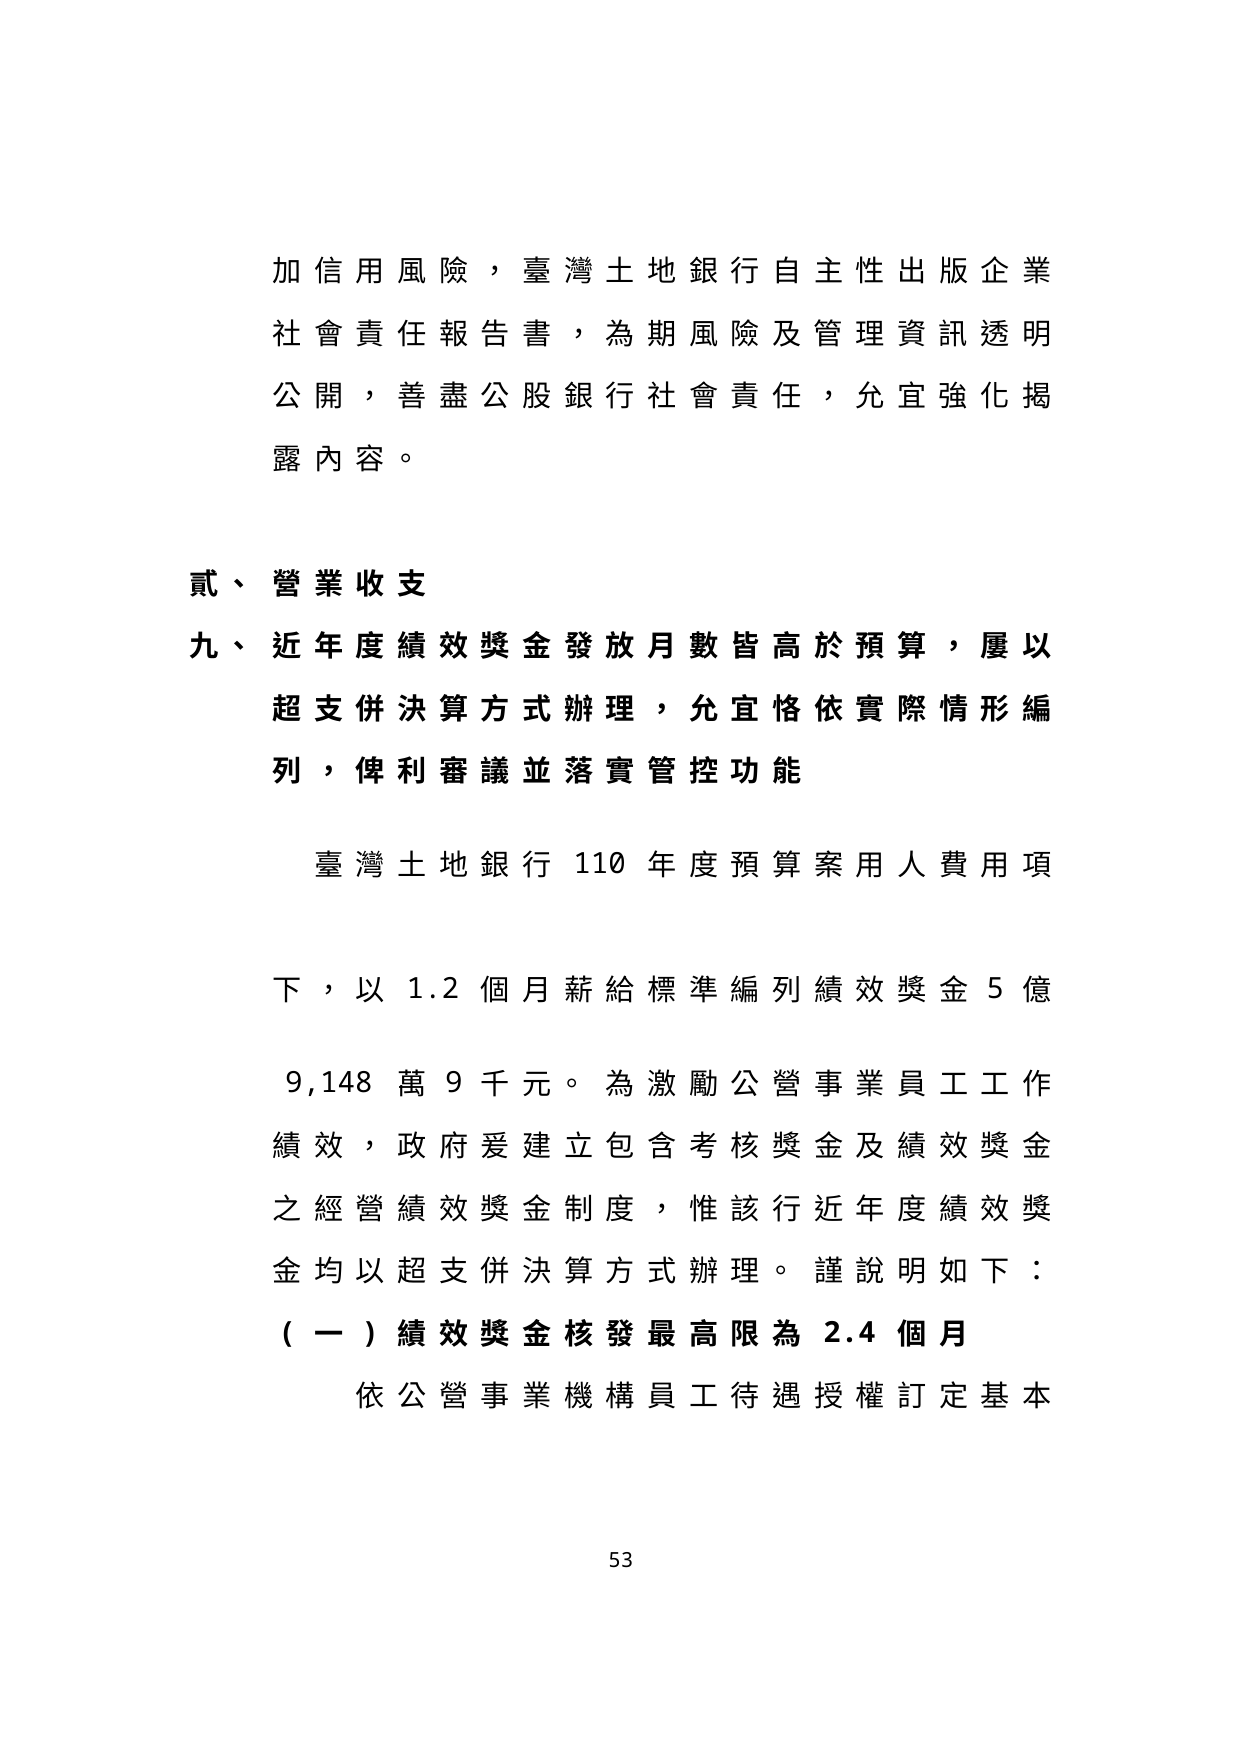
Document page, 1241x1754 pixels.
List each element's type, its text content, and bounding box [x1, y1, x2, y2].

text (一)績效獎金核發最高限為2.4個月 [242, 1290, 1058, 1352]
text 貳、營業收支 [183, 540, 1058, 602]
text 加信用風險，臺灣土地銀行自主性出版企業社會責任報告書，為期風險及管理資訊透明公開，善盡公股銀行社會責任，允宜強化揭露內容。 [242, 227, 1058, 477]
text 九、近年度績效獎金發放月數皆高於預算，屢以超支併決算方式辦理，允宜恪依實際情形編列，俾利審議並落實管控功能 [183, 602, 1058, 790]
text 依公營事業機構員工待遇授權訂定基本 [271, 1352, 1058, 1415]
text 臺灣土地銀行110年度預算案用人費用項下，以1.2個月薪給標準編列績效獎金5億9,148萬9千元。為激勵公營事業員工工作績效，政府爰建立包含考核獎金及績效獎金之經營績效獎金制度，惟該行近年度績效獎金均以超支併決算方式辦理。謹說明如下： [242, 790, 1058, 1290]
